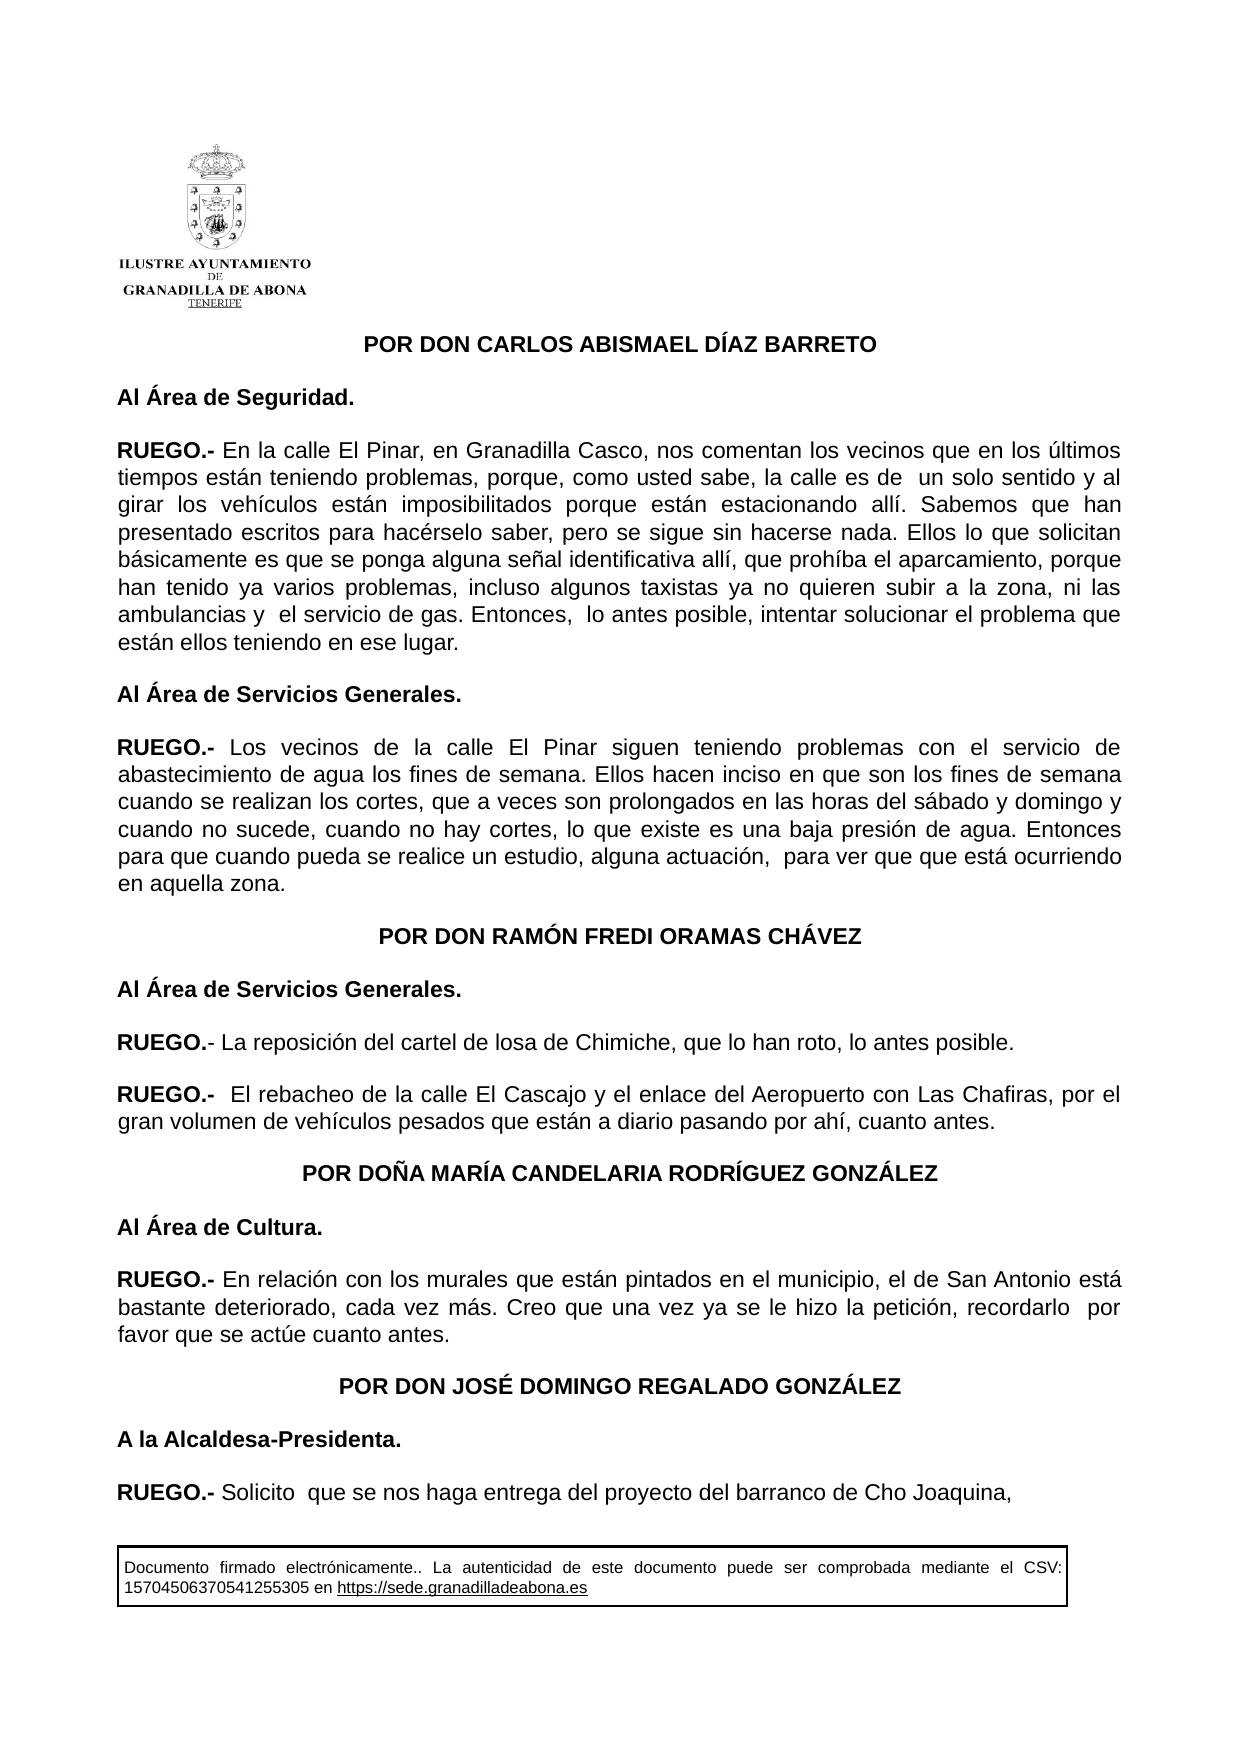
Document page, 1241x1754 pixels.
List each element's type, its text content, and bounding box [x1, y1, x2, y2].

text Al Área de Servicios Generales. [117, 976, 1122, 1002]
text RUEGO.- Los vecinos de la calle El Pinar siguen teniendo problemas con el servicio de abastecimiento de agua los fines de semana. Ellos hacen inciso en que son los fines de semana cuando se realizan los cortes, que a veces son prolongados en las horas del sábado y domingo y cuando no sucede, cuando no hay cortes, lo que existe es una baja presión de agua. Entonces para que cuando pueda se realice un estudio, alguna actuación, para ver que que está ocurriendo en aquella zona. [117, 733, 1122, 897]
subtitle POR DON RAMÓN FREDI ORAMAS CHÁVEZ [118, 923, 1122, 949]
text Al Área de Seguridad. [117, 384, 1122, 410]
text Al Área de Servicios Generales. [117, 681, 1122, 707]
subtitle POR DOÑA MARÍA CANDELARIA RODRÍGUEZ GONZÁLEZ [118, 1160, 1122, 1187]
text Al Área de Cultura. [117, 1213, 1122, 1240]
text A la Alcaldesa-Presidenta. [117, 1426, 1122, 1453]
text RUEGO.- En relación con los murales que están pintados en el municipio, el de San Antonio está bastante deteriorado, cada vez más. Creo que una vez ya se le hizo la petición, recordarlo por favor que se actúe cuanto antes. [117, 1266, 1122, 1347]
text RUEGO.- En la calle El Pinar, en Granadilla Casco, nos comentan los vecinos que en los últimos tiempos están teniendo problemas, porque, como usted sabe, la calle es de un solo sentido y al girar los vehículos están imposibilitados porque están estacionando allí. Sabemos que han presentado escritos para hacérselo saber, pero se sigue sin hacerse nada. Ellos lo que solicitan básicamente es que se ponga alguna señal identificativa allí, que prohíba el aparcamiento, porque han tenido ya varios problemas, incluso algunos taxistas ya no quieren subir a la zona, ni las ambulancias y el servicio de gas. Entonces, lo antes posible, intentar solucionar el problema que están ellos teniendo en ese lugar. [117, 437, 1122, 655]
subtitle POR DON CARLOS ABISMAEL DÍAZ BARRETO [118, 331, 1122, 357]
text RUEGO.- La reposición del cartel de losa de Chimiche, que lo han roto, lo antes posible. [117, 1028, 1122, 1055]
text RUEGO.- Solicito que se nos haga entrega del proyecto del barranco de Cho Joaquina, [117, 1479, 1122, 1505]
subtitle POR DON JOSÉ DOMINGO REGALADO GONZÁLEZ [118, 1373, 1122, 1399]
text RUEGO.- El rebacheo de la calle El Cascajo y el enlace del Aeropuerto con Las Chafiras, por el gran volumen de vehículos pesados que están a diario pasando por ahí, cuanto antes. [117, 1081, 1122, 1134]
